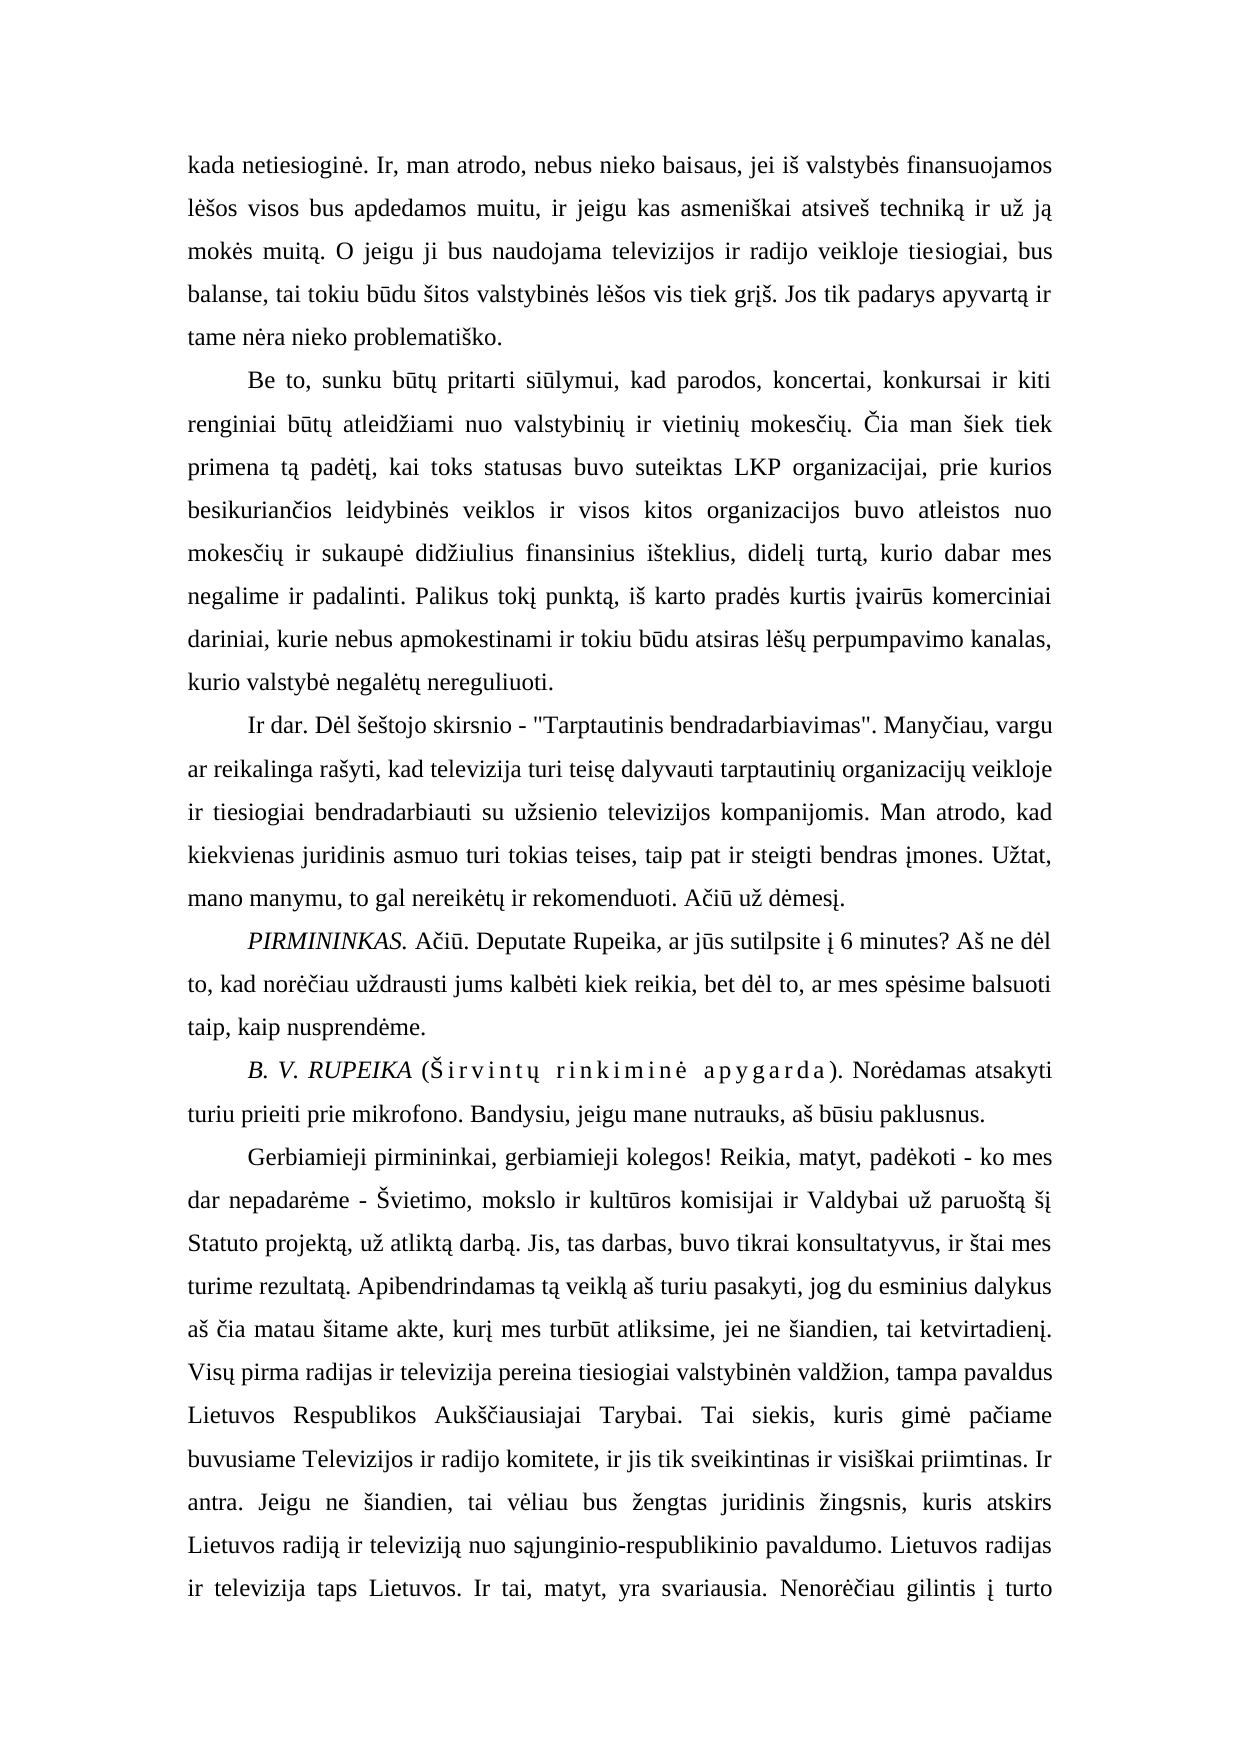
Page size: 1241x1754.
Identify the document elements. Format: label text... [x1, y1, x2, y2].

text Ir dar. Dėl šeštojo skirsnio - "Tarptautinis bendradarbiavi­mas". Manyčiau, vargu ar reikalinga rašyti, kad televizija turi teisę dalyvauti tarptautinių organizacijų veikloje ir tiesiogiai ben­dradarbiauti su užsienio televizijos kompanijomis. Man atrodo, kad kiekvienas juridinis asmuo turi tokias teises, taip pat ir steigti bendras įmones. Užtat, mano manymu, to gal nereikėtų ir rekomen­duoti. Ačiū už dėmesį. [187, 711, 1053, 912]
text B. V. RUPEIKA (Širvintų rinkiminė apygarda). Norėdamas atsakyti turiu prieiti prie mikrofono. Bandysiu, jeigu mane nutrauks, aš būsiu paklusnus. [187, 1056, 1053, 1127]
text kada netiesioginė. Ir, man atrodo, nebus nieko bai­saus, jei iš valstybės finansuojamos lėšos visos bus apdedamos muitu, ir jeigu kas asmeniškai atsiveš techniką ir už ją mokės muitą. O jeigu ji bus naudojama televizijos ir radijo veikloje tie­siogiai, bus balanse, tai tokiu būdu šitos valstybinės lėšos vis tiek grįš. Jos tik padarys apyvartą ir tame nėra nieko proble­matiško. [187, 150, 1053, 351]
text Gerbiamieji pirmininkai, gerbiamieji kolegos! Reikia, matyt, pa­dėkoti - ko mes dar nepadarėme - Švietimo, mokslo ir kultūros komisijai ir Valdybai už paruoštą šį Statuto projektą, už atliktą darbą. Jis, tas darbas, buvo tikrai konsultatyvus, ir štai mes turi­me rezultatą. Apibendrindamas tą veiklą aš turiu pasakyti, jog du esminius dalykus aš čia matau šitame akte, kurį mes turbūt atlik­sime, jei ne šiandien, tai ketvirtadienį. Visų pirma radijas ir tele­vizija pereina tiesiogiai valstybinėn valdžion, tampa pavaldus Lietuvos Respublikos Aukščiausiajai Tarybai. Tai siekis, kuris gimė pačiame buvusiame Televizijos ir radijo komitete, ir jis tik sveikintinas ir visiškai priimtinas. Ir antra. Jeigu ne šiandien, tai vėliau bus žengtas juridinis žingsnis, kuris atskirs Lietuvos radi­ją ir televiziją nuo sąjunginio-respublikinio pavaldumo. Lietuvos radijas ir televizija taps Lietuvos. Ir tai, matyt, yra svariausia. ­Nenorėčiau gilintis į turto [187, 1142, 1053, 1602]
text Be to, sunku būtų pritarti siūlymui, kad parodos, koncertai, konkursai ir kiti renginiai būtų atleidžiami nuo valstybinių ir vie­tinių mokesčių. Čia man šiek tiek primena tą padėtį, kai toks sta­tusas buvo suteiktas LKP organizacijai, prie kurios besikurian­čios leidybinės veiklos ir visos kitos organizacijos buvo atleistos nuo mokesčių ir sukaupė didžiulius finansinius išteklius, didelį turtą, kurio dabar mes negalime ir padalinti. Palikus tokį punktą, iš karto pradės kurtis įvairūs komerciniai dariniai, kurie nebus apmokestinami ir tokiu būdu atsiras lėšų perpumpavimo kanalas, kurio valstybė negalėtų nereguliuoti. [187, 366, 1053, 696]
text PIRMININKAS. Ačiū. Deputate Rupeika, ar jūs sutilpsite į 6 minutes? Aš ne dėl to, kad norėčiau uždrausti jums kalbėti kiek reikia, bet dėl to, ar mes spėsime balsuoti taip, kaip nusprendėme. [187, 926, 1053, 1041]
